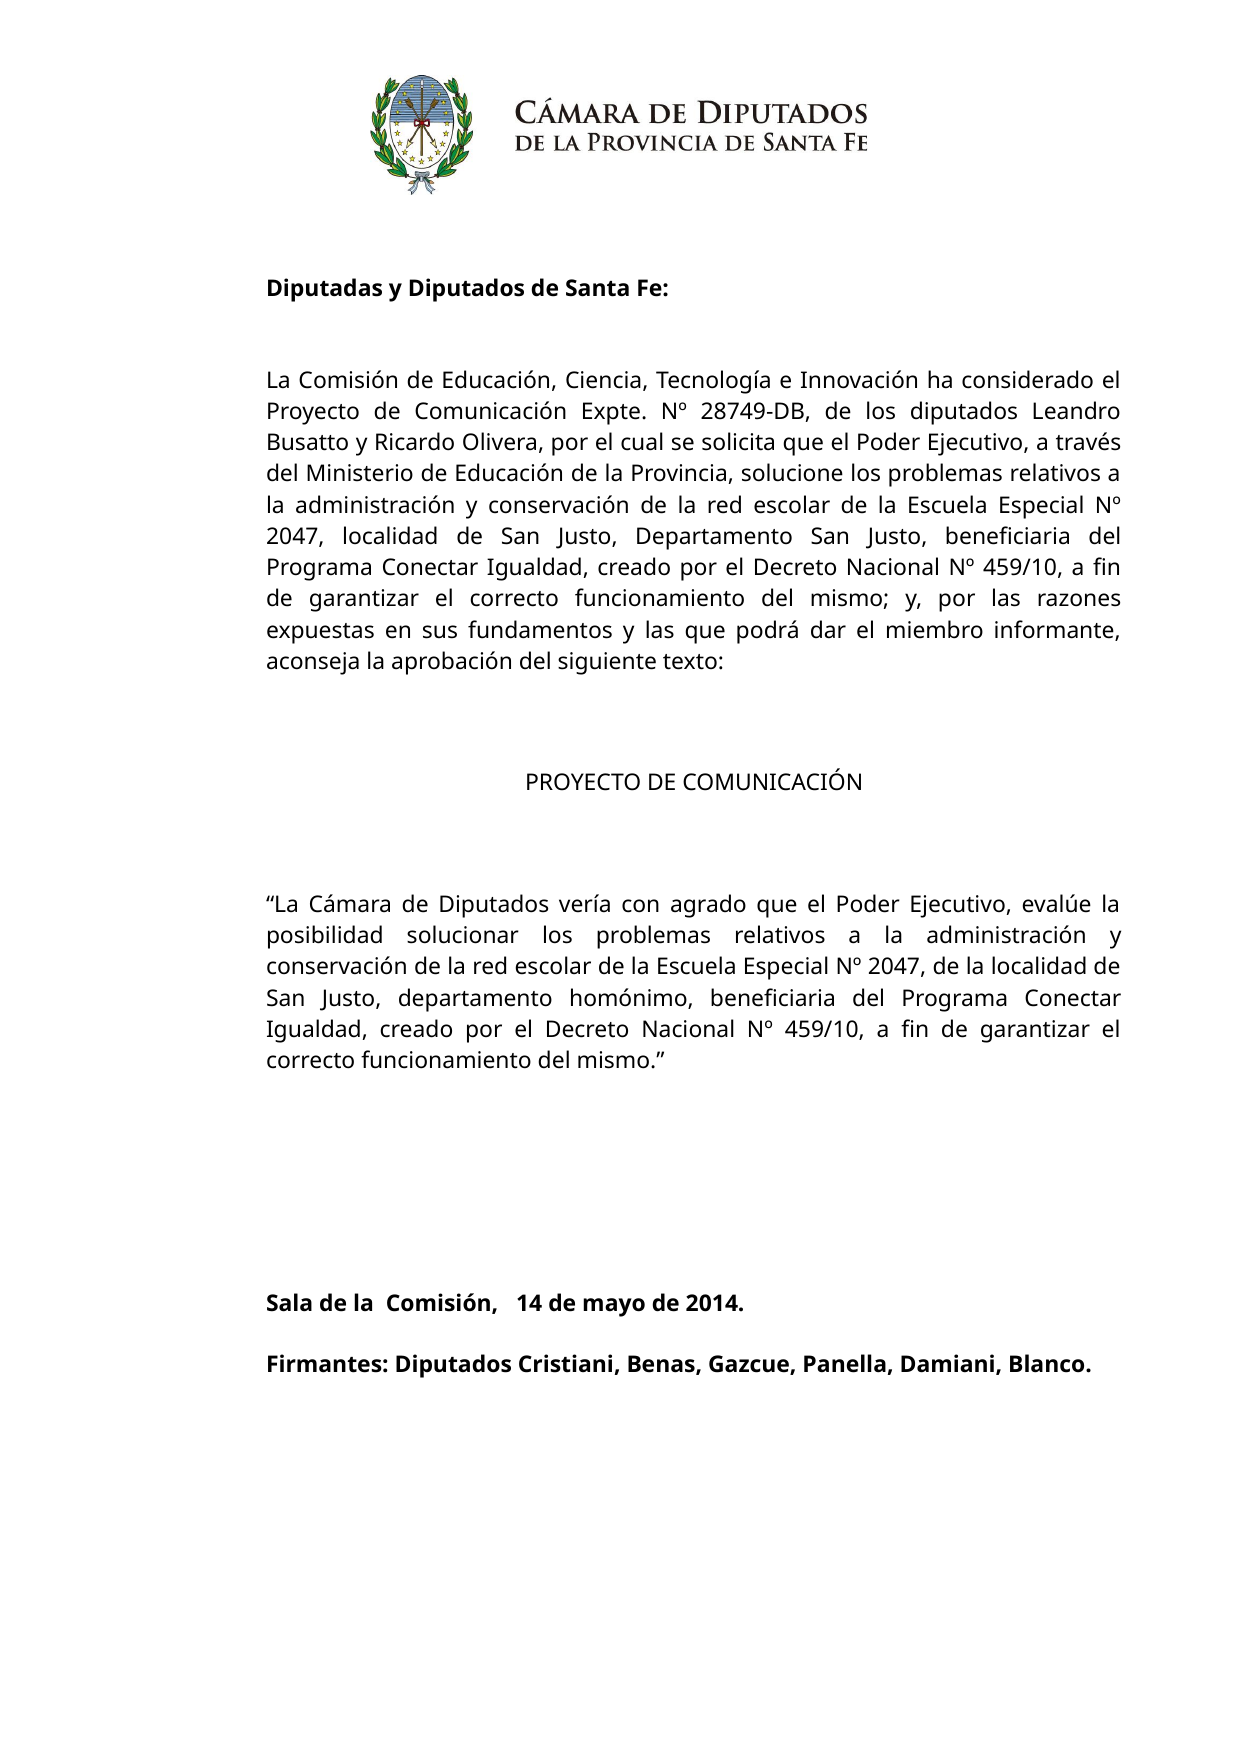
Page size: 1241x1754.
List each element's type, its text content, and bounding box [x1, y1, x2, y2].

text La Comisión de Educación, Ciencia, Tecnología e Innovación ha considerado el Proyecto de Comunicación Expte. Nº 28749-DB, de los diputados Leandro Busatto y Ricardo Olivera, por el cual se solicita que el Poder Ejecutivo, a través del Ministerio de Educación de la Provincia, solucione los problemas relativos a la administración y conservación de la red escolar de la Escuela Especial Nº 2047, localidad de San Justo, Departamento San Justo, beneficiaria del Programa Conectar Igualdad, creado por el Decreto Nacional Nº 459/10, a fin de garantizar el correcto funcionamiento del mismo; y, por las razones expuestas en sus fundamentos y las que podrá dar el miembro informante, aconseja la aprobación del siguiente texto: [266, 364, 1122, 676]
text PROYECTO DE COMUNICACIÓN [266, 766, 1122, 798]
picture [370, 75, 868, 199]
text Diputadas y Diputados de Santa Fe: [266, 272, 1122, 303]
text “La Cámara de Diputados vería con agrado que el Poder Ejecutivo, evalúe la posibilidad solucionar los problemas relativos a la administración y conservación de la red escolar de la Escuela Especial Nº 2047, de la localidad de San Justo, departamento homónimo, beneficiaria del Programa Conectar Igualdad, creado por el Decreto Nacional Nº 459/10, a fin de garantizar el correcto funcionamiento del mismo.” [266, 888, 1122, 1075]
text Sala de la Comisión, 14 de mayo de 2014. [266, 1287, 1122, 1318]
text Firmantes: Diputados Cristiani, Benas, Gazcue, Panella, Damiani, Blanco. [266, 1348, 1122, 1379]
